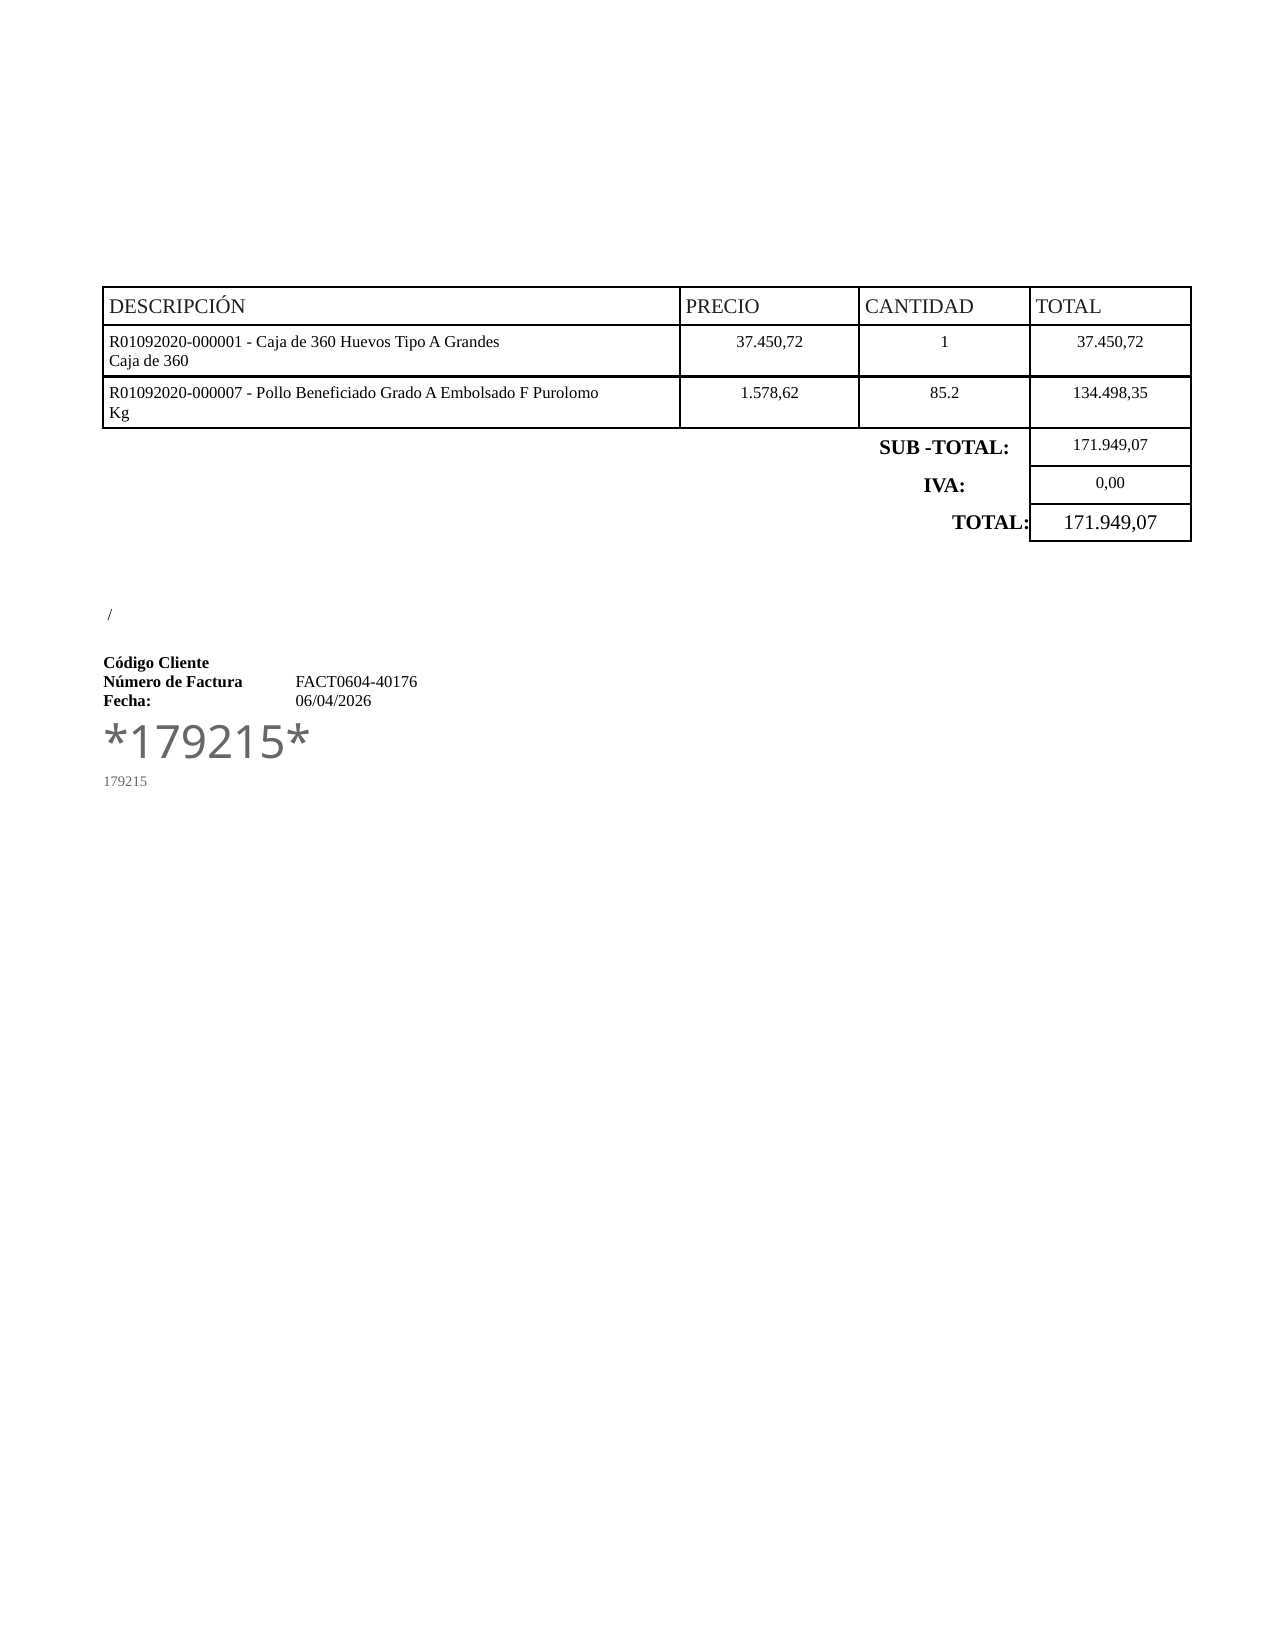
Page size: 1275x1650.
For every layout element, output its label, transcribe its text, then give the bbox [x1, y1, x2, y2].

table_cell [103, 566, 858, 585]
text 179215 [103, 772, 1137, 789]
table_cell 37.450,72 [681, 326, 858, 375]
table_cell 1 [860, 326, 1029, 375]
table_cell 171.949,07 [1031, 505, 1190, 540]
table_cell 0,00 [1031, 467, 1190, 502]
table_cell R01092020-000007 - Pollo Beneficiado Grado A Embolsado F Purolomo Kg [104, 378, 679, 427]
table_cell IVA: [859, 465, 1029, 502]
table_header Código Cliente [103, 653, 295, 672]
table_cell Número de Factura [103, 672, 295, 691]
table_cell 134.498,35 [1031, 378, 1190, 427]
table_cell Fecha: [103, 691, 295, 710]
table_cell / [103, 605, 858, 624]
table_header TOTAL [1031, 288, 1190, 323]
table_cell [103, 429, 859, 540]
table_cell 06/04/2026 [295, 691, 517, 710]
table_cell TOTAL: [859, 503, 1029, 540]
table_cell SUB -TOTAL: [859, 429, 1029, 465]
table_cell R01092020-000001 - Caja de 360 Huevos Tipo A Grandes Caja de 360 [104, 326, 679, 375]
table_header [295, 653, 517, 672]
table_header DESCRIPCIÓN [104, 288, 679, 323]
table_cell [103, 585, 858, 604]
table_header CANTIDAD [860, 288, 1029, 323]
table_header [103, 542, 858, 566]
table_cell 85.2 [860, 378, 1029, 427]
table_cell 171.949,07 [1031, 429, 1190, 465]
text *179215* [103, 710, 1137, 772]
table_cell FACT0604-40176 [295, 672, 517, 691]
table_header PRECIO [681, 288, 858, 323]
table_cell 37.450,72 [1031, 326, 1190, 375]
table_cell 1.578,62 [681, 378, 858, 427]
